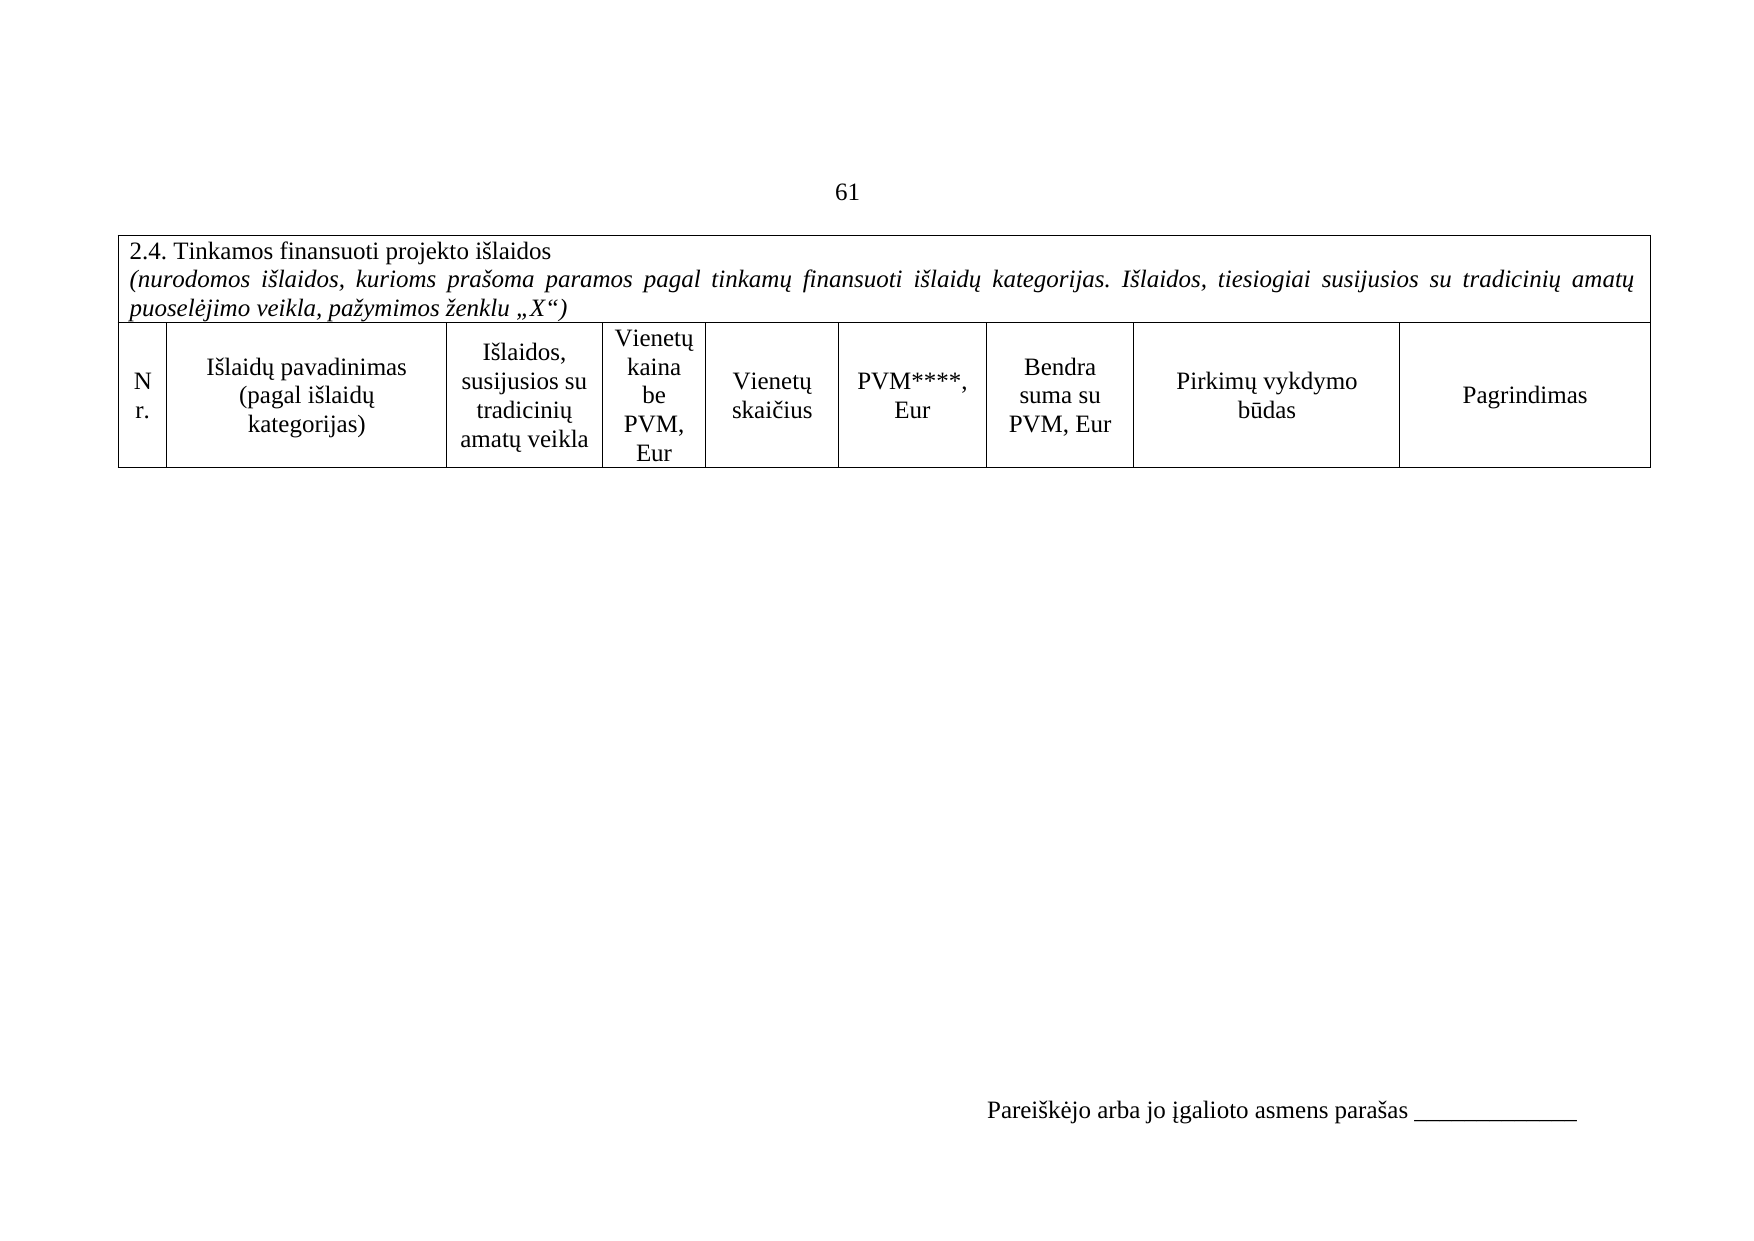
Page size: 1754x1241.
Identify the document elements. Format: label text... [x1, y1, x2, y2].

table_cell Nr. [119, 323, 166, 467]
table_cell Išlaidos, susijusios su tradicinių amatų veikla [447, 323, 602, 467]
table_cell Vienetų kaina be PVM, Eur [603, 323, 705, 467]
table_cell Vienetų skaičius [706, 323, 838, 467]
table_cell Pirkimų vykdymo būdas [1134, 323, 1399, 467]
table_cell Pagrindimas [1400, 323, 1650, 467]
table_header 2.4. Tinkamos finansuoti projekto išlaidos (nurodomos išlaidos, kurioms prašoma paramos pagal tinkamų finansuoti išlaidų kategorijas. Išlaidos, tiesiogiai susijusios su tradicinių amatų puoselėjimo veikla, pažymimos ženklu „X“) [119, 236, 1650, 322]
table_cell PVM****, Eur [839, 323, 986, 467]
table_cell Bendra suma su PVM, Eur [987, 323, 1133, 467]
table_cell Išlaidų pavadinimas (pagal išlaidų kategorijas) [167, 323, 446, 467]
